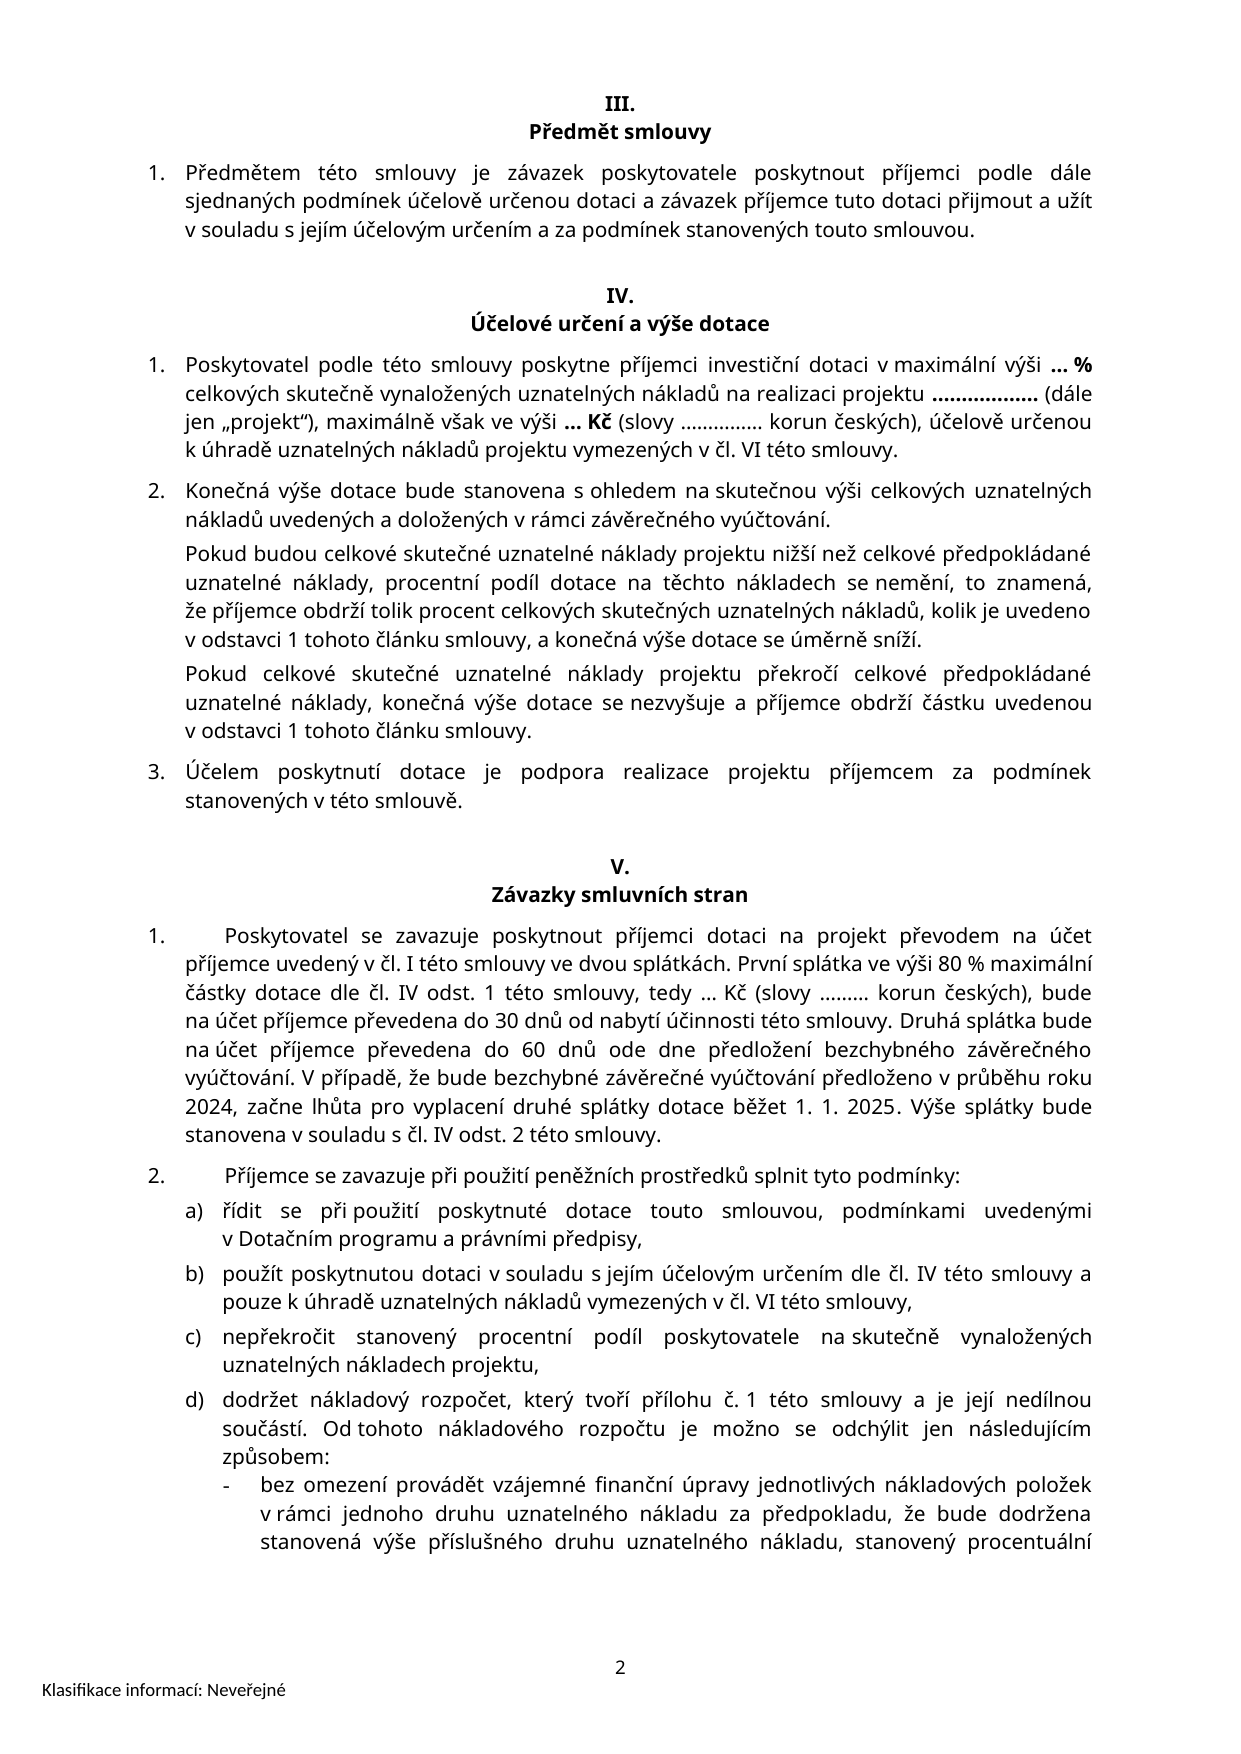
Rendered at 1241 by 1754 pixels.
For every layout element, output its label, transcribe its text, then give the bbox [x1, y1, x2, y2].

text III. Předmět smlouvy [148, 89, 1092, 146]
list bez omezení provádět vzájemné finanční úpravy jednotlivých nákladových položek v rámci jednoho druhu uznatelného nákladu za předpokladu, že bude dodržena stanovená výše příslušného druhu uznatelného nákladu, stanovený procentuální [223, 1471, 1092, 1556]
list použít poskytnutou dotaci v souladu s jejím účelovým určením dle čl. IV této smlouvy a pouze k úhradě uznatelných nákladů vymezených v čl. VI této smlouvy, [185, 1259, 1092, 1316]
list Příjemce se zavazuje při použití peněžních prostředků splnit tyto podmínky: [148, 1161, 1092, 1189]
list Poskytovatel podle této smlouvy poskytne příjemci investiční dotaci v maximální výši … % celkových skutečně vynaložených uznatelných nákladů na realizaci projektu ……………… (dále jen „projekt“), maximálně však ve výši … Kč (slovy …………… korun českých), účelově určenou k úhradě uznatelných nákladů projektu vymezených v čl. VI této smlouvy. [148, 350, 1092, 464]
list Poskytovatel se zavazuje poskytnout příjemci dotaci na projekt převodem na účet příjemce uvedený v čl. I této smlouvy ve dvou splátkách. První splátka ve výši 80 % maximální částky dotace dle čl. IV odst. 1 této smlouvy, tedy … Kč (slovy ……… korun českých), bude na účet příjemce převedena do 30 dnů od nabytí účinnosti této smlouvy. Druhá splátka bude na účet příjemce převedena do 60 dnů ode dne předložení bezchybného závěrečného vyúčtování. V případě, že bude bezchybné závěrečné vyúčtování předloženo v průběhu roku 2024, začne lhůta pro vyplacení druhé splátky dotace běžet 1. 1. 2025. Výše splátky bude stanovena v souladu s čl. IV odst. 2 této smlouvy. [148, 921, 1092, 1149]
list řídit se při použití poskytnuté dotace touto smlouvou, podmínkami uvedenými v Dotačním programu a právními předpisy, [185, 1196, 1092, 1253]
list Předmětem této smlouvy je závazek poskytovatele poskytnout příjemci podle dále sjednaných podmínek účelově určenou dotaci a závazek příjemce tuto dotaci přijmout a užít v souladu s jejím účelovým určením a za podmínek stanovených touto smlouvou. [148, 158, 1092, 243]
list dodržet nákladový rozpočet, který tvoří přílohu č. 1 této smlouvy a je její nedílnou součástí. Od tohoto nákladového rozpočtu je možno se odchýlit jen následujícím způsobem: [185, 1385, 1092, 1471]
text V. Závazky smluvních stran [148, 852, 1092, 909]
list Účelem poskytnutí dotace je podpora realizace projektu příjemcem za podmínek stanovených v této smlouvě. [148, 757, 1092, 814]
text IV. Účelové určení a výše dotace [148, 281, 1092, 338]
text Pokud celkové skutečné uznatelné náklady projektu překročí celkové předpokládané uznatelné náklady, konečná výše dotace se nezvyšuje a příjemce obdrží částku uvedenou v odstavci 1 tohoto článku smlouvy. [185, 659, 1092, 745]
list nepřekročit stanovený procentní podíl poskytovatele na skutečně vynaložených uznatelných nákladech projektu, [185, 1322, 1092, 1379]
list Konečná výše dotace bude stanovena s ohledem na skutečnou výši celkových uznatelných nákladů uvedených a doložených v rámci závěrečného vyúčtování. [148, 476, 1092, 533]
text Pokud budou celkové skutečné uznatelné náklady projektu nižší než celkové předpokládané uznatelné náklady, procentní podíl dotace na těchto nákladech se nemění, to znamená, že příjemce obdrží tolik procent celkových skutečných uznatelných nákladů, kolik je uvedeno v odstavci 1 tohoto článku smlouvy, a konečná výše dotace se úměrně sníží. [185, 539, 1092, 653]
